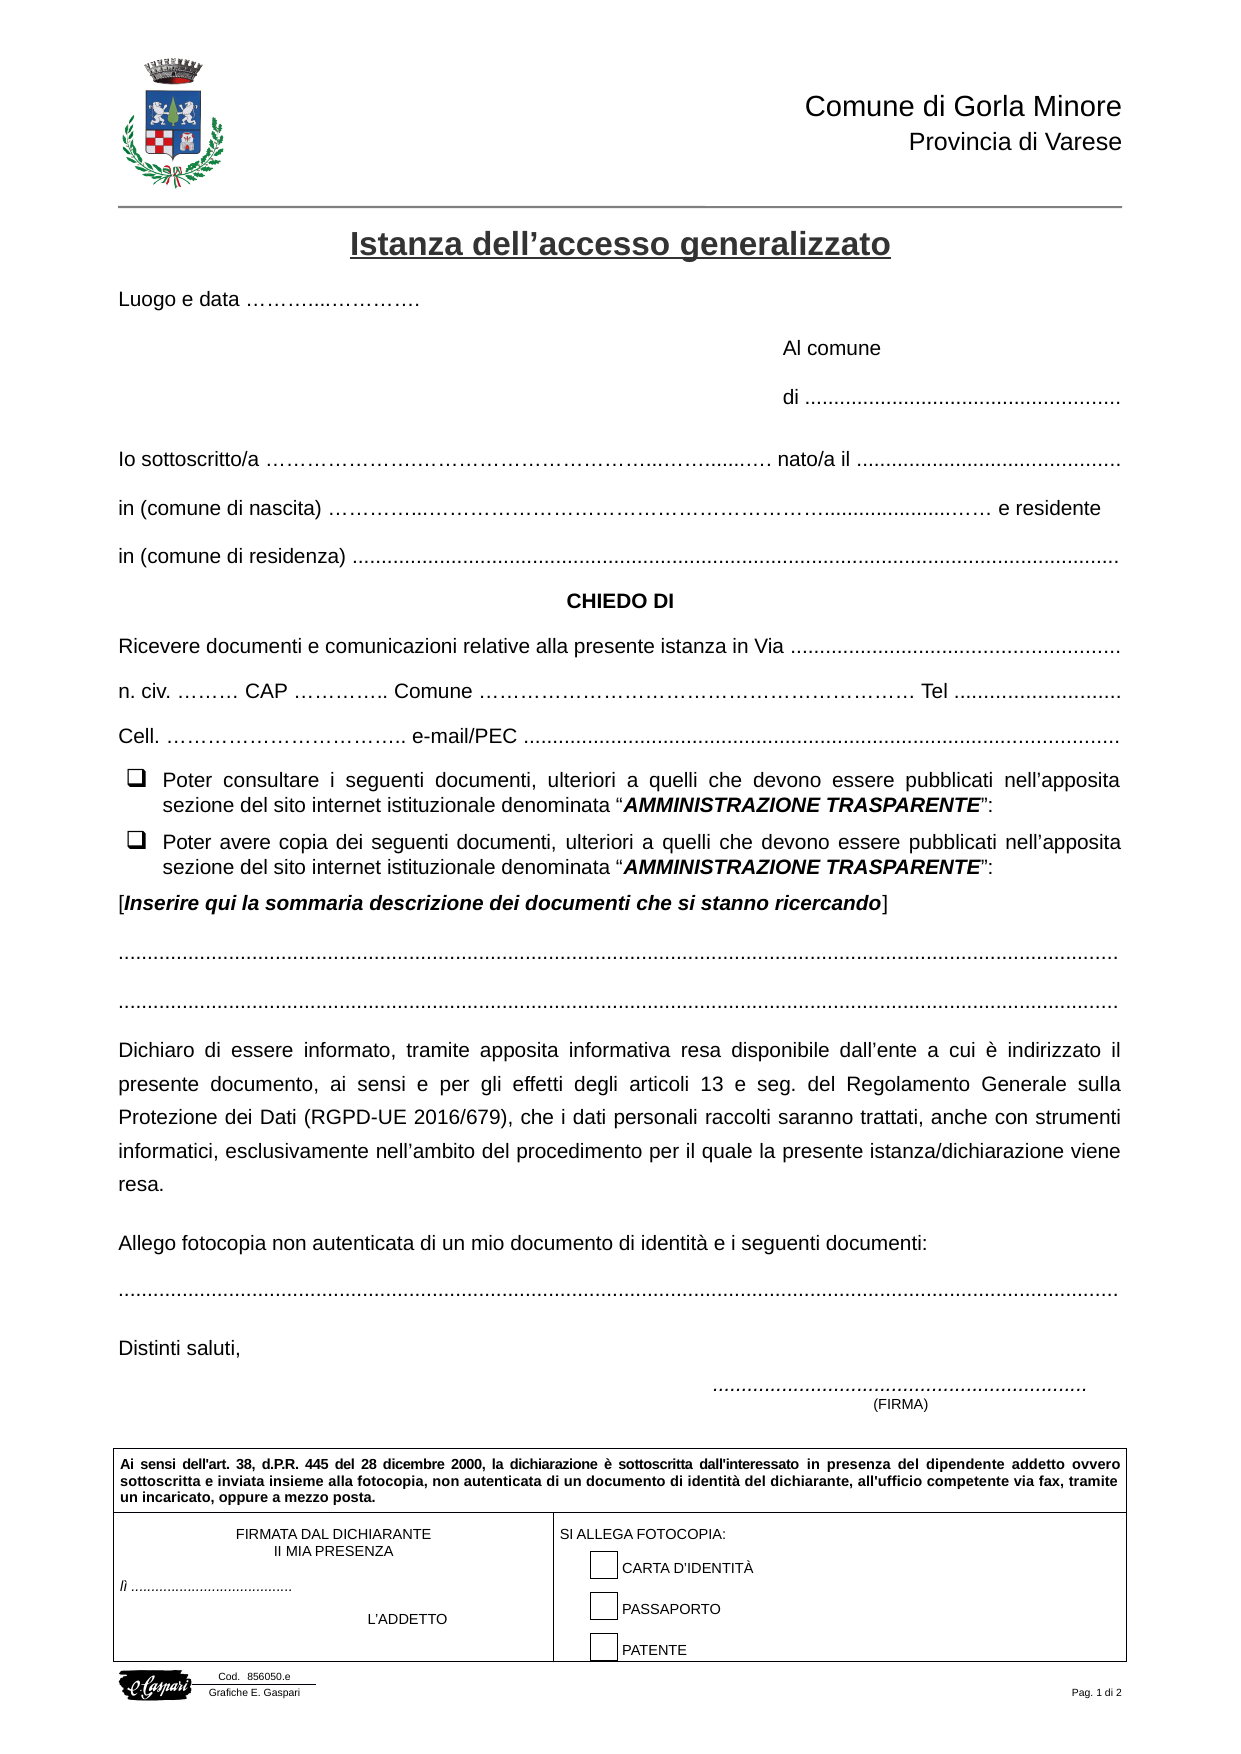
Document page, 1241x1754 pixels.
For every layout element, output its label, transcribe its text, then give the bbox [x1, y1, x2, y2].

text n. civ. ……… CAP ………….. Comune ……………………………………………………… Tel [118, 679, 1122, 703]
text (FIRMA) [679, 1396, 1122, 1413]
text Dichiaro di essere informato, tramite apposita informativa resa disponibile dall’ente a cui è indirizzato il presente documento, ai sensi e per gli effetti degli articoli 13 e seg. del Regolamento Generale sulla Protezione dei Dati (RGPD-UE 2016/679), che i dati personali raccolti saranno trattati, anche con strumenti informatici, esclusivamente nell’ambito del procedimento per il quale la presente istanza/dichiarazione viene resa. [118, 1038, 1122, 1196]
text [Inserire qui la sommaria descrizione dei documenti che si stanno ricercando] [118, 891, 1122, 915]
picture [118, 1669, 192, 1701]
table_cell SI ALLEGA FOTOCOPIA: CARTA D’IDENTITÀ PASSAPORTO PATENTE [554, 1513, 1126, 1661]
list Poter consultare i seguenti documenti, ulteriori a quelli che devono essere pubblicati nell’apposita sezione del sito internet istituzionale denominata “AMMINISTRAZIONE TRASPARENTE”: [125, 768, 1122, 817]
text Cell. …………………………….. e-mail/PEC [118, 723, 1122, 747]
text di [783, 385, 1122, 409]
text in (comune di residenza) [118, 544, 1122, 568]
picture [122, 58, 224, 189]
text Distinti saluti, [118, 1335, 1122, 1359]
list Poter avere copia dei seguenti documenti, ulteriori a quelli che devono essere pubblicati nell’apposita sezione del sito internet istituzionale denominata “AMMINISTRAZIONE TRASPARENTE”: [125, 830, 1122, 879]
text Ricevere documenti e comunicazioni relative alla presente istanza in Via [118, 634, 1122, 658]
text Luogo e data ………....…………. [118, 287, 1122, 311]
table_cell FIRMATA DAL DICHIARANTE II MIA PRESENZA lì ........................................ L’ADDETTO [114, 1513, 553, 1661]
text Io sottoscritto/a ………………….……………………………...…….......…. nato/a il [118, 446, 1122, 470]
subtitle Istanza dell’accesso generalizzato [118, 224, 1122, 262]
text CHIEDO DI [118, 589, 1122, 613]
text ................................................................. [679, 1372, 1122, 1396]
text Allego fotocopia non autenticata di un mio documento di identità e i seguenti documenti: [118, 1231, 1122, 1255]
text Al comune [783, 336, 1122, 360]
text in (comune di nascita) …………...…………………………………………………......................…… e residente [118, 495, 1122, 519]
table_header Ai sensi dell'art. 38, d.P.R. 445 del 28 dicembre 2000, la dichiarazione è sottoscritta dall'interessato in presenza del dipendente addetto ovvero sottoscritta e inviata insieme alla fotocopia, non autenticata di un documento di identità del dichiarante, all'ufficio competente via fax, tramite un incaricato, oppure a mezzo posta. [114, 1449, 1126, 1512]
text Provincia di Varese [224, 127, 1122, 156]
text Comune di Gorla Minore [224, 89, 1122, 122]
